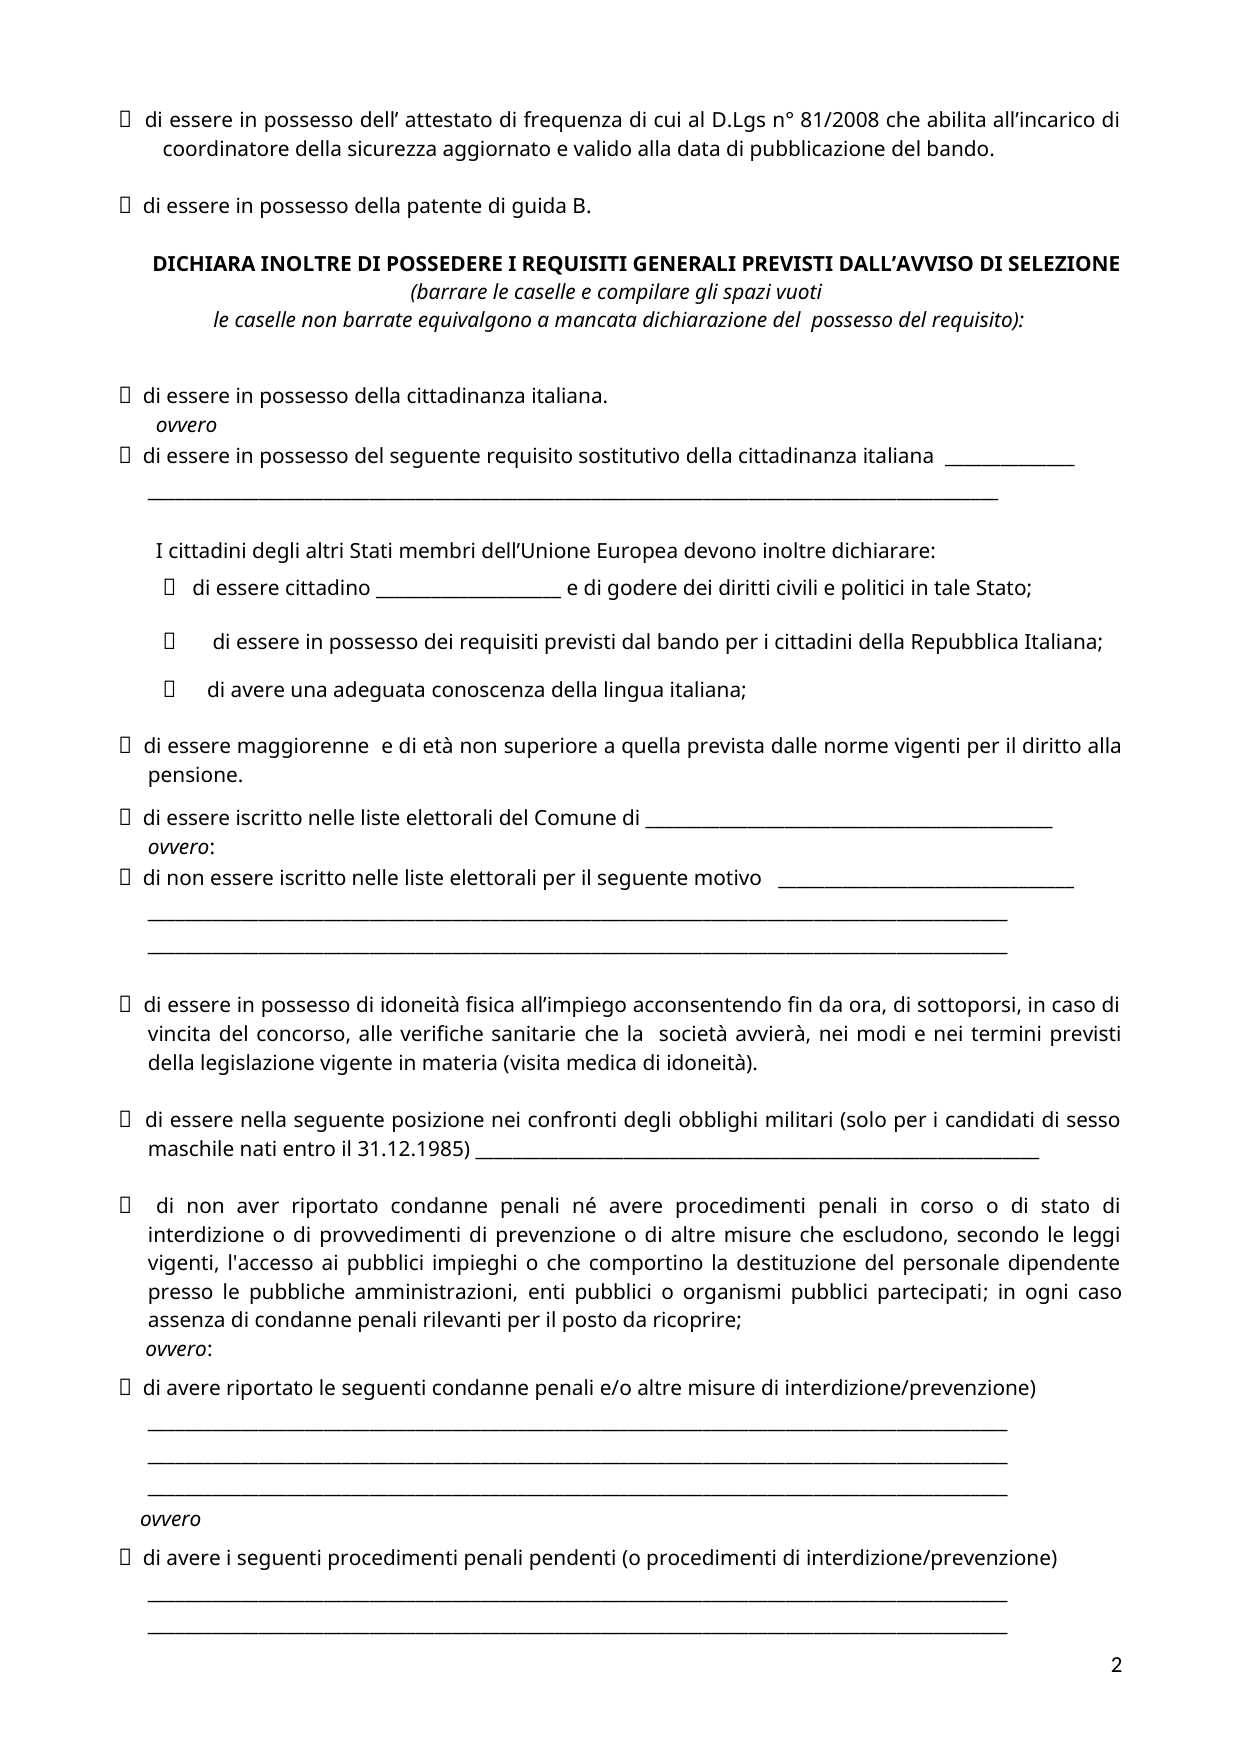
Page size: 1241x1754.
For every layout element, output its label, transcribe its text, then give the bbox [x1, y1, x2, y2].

text ovvero: [118, 1334, 1122, 1362]
text  di essere iscritto nelle liste elettorali del Comune di ____________________________________________ [118, 801, 1122, 832]
text le caselle non barrate equivalgono a mancata dichiarazione del possesso del requisito): [118, 306, 1122, 334]
text _____________________________________________________________________________________________ [148, 1439, 1122, 1467]
text  di non aver riportato condanne penali né avere procedimenti penali in corso o di stato di interdizione o di provvedimenti di prevenzione o di altre misure che escludono, secondo le leggi vigenti, l'accesso ai pubblici impieghi o che comportino la destituzione del personale dipendente presso le pubbliche amministrazioni, enti pubblici o organismi pubblici partecipati; in ogni caso assenza di condanne penali rilevanti per il posto da ricoprire; [118, 1189, 1122, 1334]
text ovvero: [118, 832, 1122, 861]
text  di essere in possesso dei requisiti previsti dal bando per i cittadini della Repubblica Italiana; [148, 625, 1122, 656]
text I cittadini degli altri Stati membri dell’Unione Europea devono inoltre dichiarare: [156, 536, 1122, 564]
text (barrare le caselle e compilare gli spazi vuoti [118, 277, 1122, 306]
text  di essere maggiorenne e di età non superiore a quella prevista dalle norme vigenti per il diritto alla pensione. [118, 729, 1122, 788]
text ____________________________________________________________________________________________ [148, 475, 1122, 503]
text  di essere in possesso della cittadinanza italiana. [118, 379, 1122, 410]
text  di avere riportato le seguenti condanne penali e/o altre misure di interdizione/prevenzione) [118, 1371, 1122, 1402]
text  di essere in possesso dell’ attestato di frequenza di cui al D.Lgs n° 81/2008 che abilita all’incarico di coordinatore della sicurezza aggiornato e valido alla data di pubblicazione del bando. [118, 103, 1122, 163]
text  di avere i seguenti procedimenti penali pendenti (o procedimenti di interdizione/prevenzione) [118, 1541, 1122, 1572]
text  di essere in possesso di idoneità fisica all’impiego acconsentendo fin da ora, di sottoporsi, in caso di vincita del concorso, alle verifiche sanitarie che la società avvierà, nei modi e nei termini previsti della legislazione vigente in materia (visita medica di idoneità). [118, 988, 1122, 1076]
text _____________________________________________________________________________________________ [148, 929, 1122, 958]
text  di avere una adeguata conoscenza della lingua italiana; [148, 673, 1122, 704]
text _____________________________________________________________________________________________ [148, 1472, 1122, 1500]
text  di non essere iscritto nelle liste elettorali per il seguente motivo ________________________________ [118, 861, 1122, 892]
text  di essere in possesso della patente di guida B. [118, 189, 1122, 220]
text  di essere cittadino ____________________ e di godere dei diritti civili e politici in tale Stato; [148, 571, 1122, 602]
text _____________________________________________________________________________________________ [148, 1577, 1122, 1605]
text  di essere nella seguente posizione nei confronti degli obblighi militari (solo per i candidati di sesso maschile nati entro il 31.12.1985) _____________________________________________________________ [118, 1103, 1122, 1162]
text ovvero [118, 1504, 1122, 1533]
text _____________________________________________________________________________________________ [148, 1406, 1122, 1435]
text DICHIARA INOLTRE DI POSSEDERE I REQUISITI GENERALI PREVISTI DALL’AVVISO DI SELEZIONE [118, 249, 1122, 277]
text _____________________________________________________________________________________________ [148, 1609, 1122, 1638]
text  di essere in possesso del seguente requisito sostitutivo della cittadinanza italiana ______________ [118, 439, 1122, 470]
text ovvero [156, 410, 1122, 439]
text _____________________________________________________________________________________________ [148, 897, 1122, 925]
